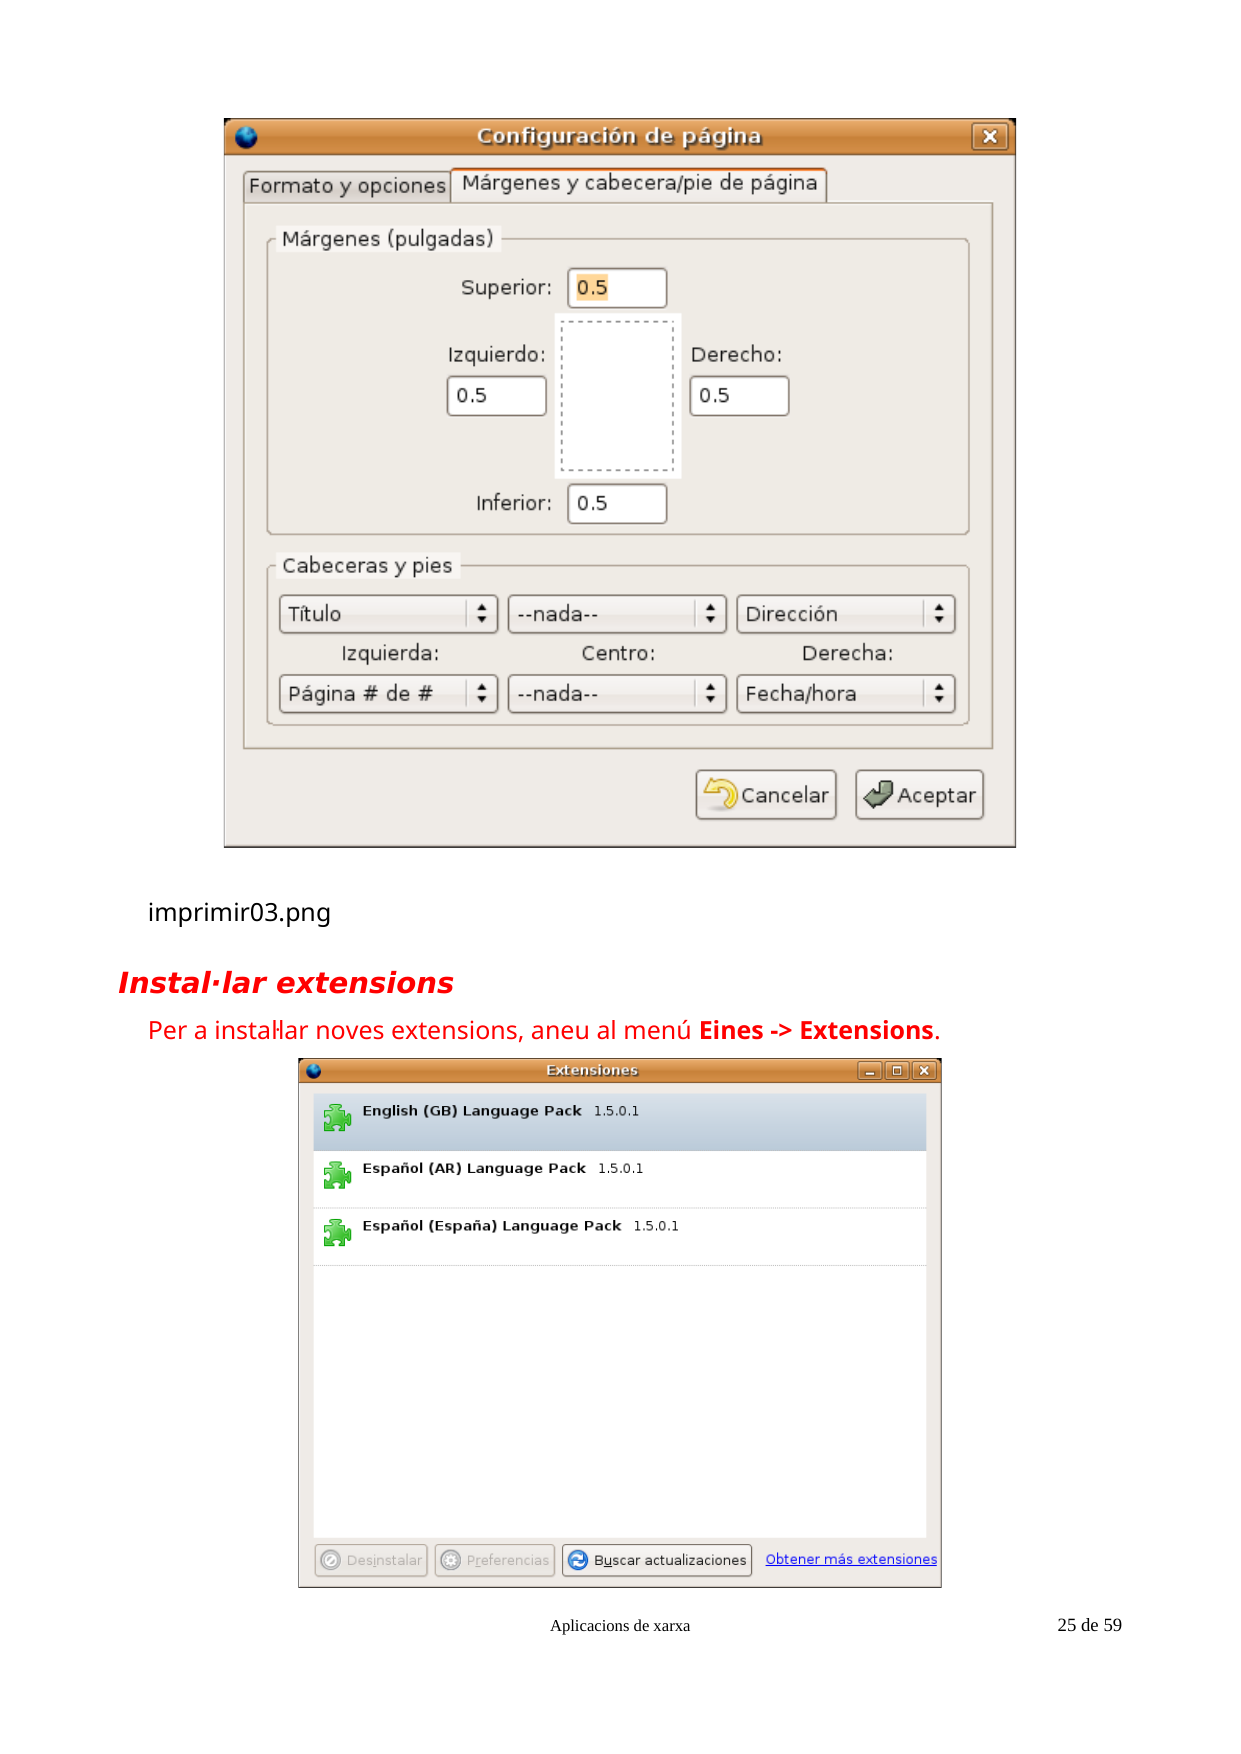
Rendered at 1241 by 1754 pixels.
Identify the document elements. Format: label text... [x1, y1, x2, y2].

subtitle Instal·lar extensions [118, 966, 1122, 1000]
text imprimir03.png [118, 894, 1122, 928]
picture [223, 118, 1017, 848]
picture [298, 1058, 942, 1588]
text Per a instal·lar noves extensions, aneu al menú Eines -> Extensions. [118, 1012, 1122, 1046]
